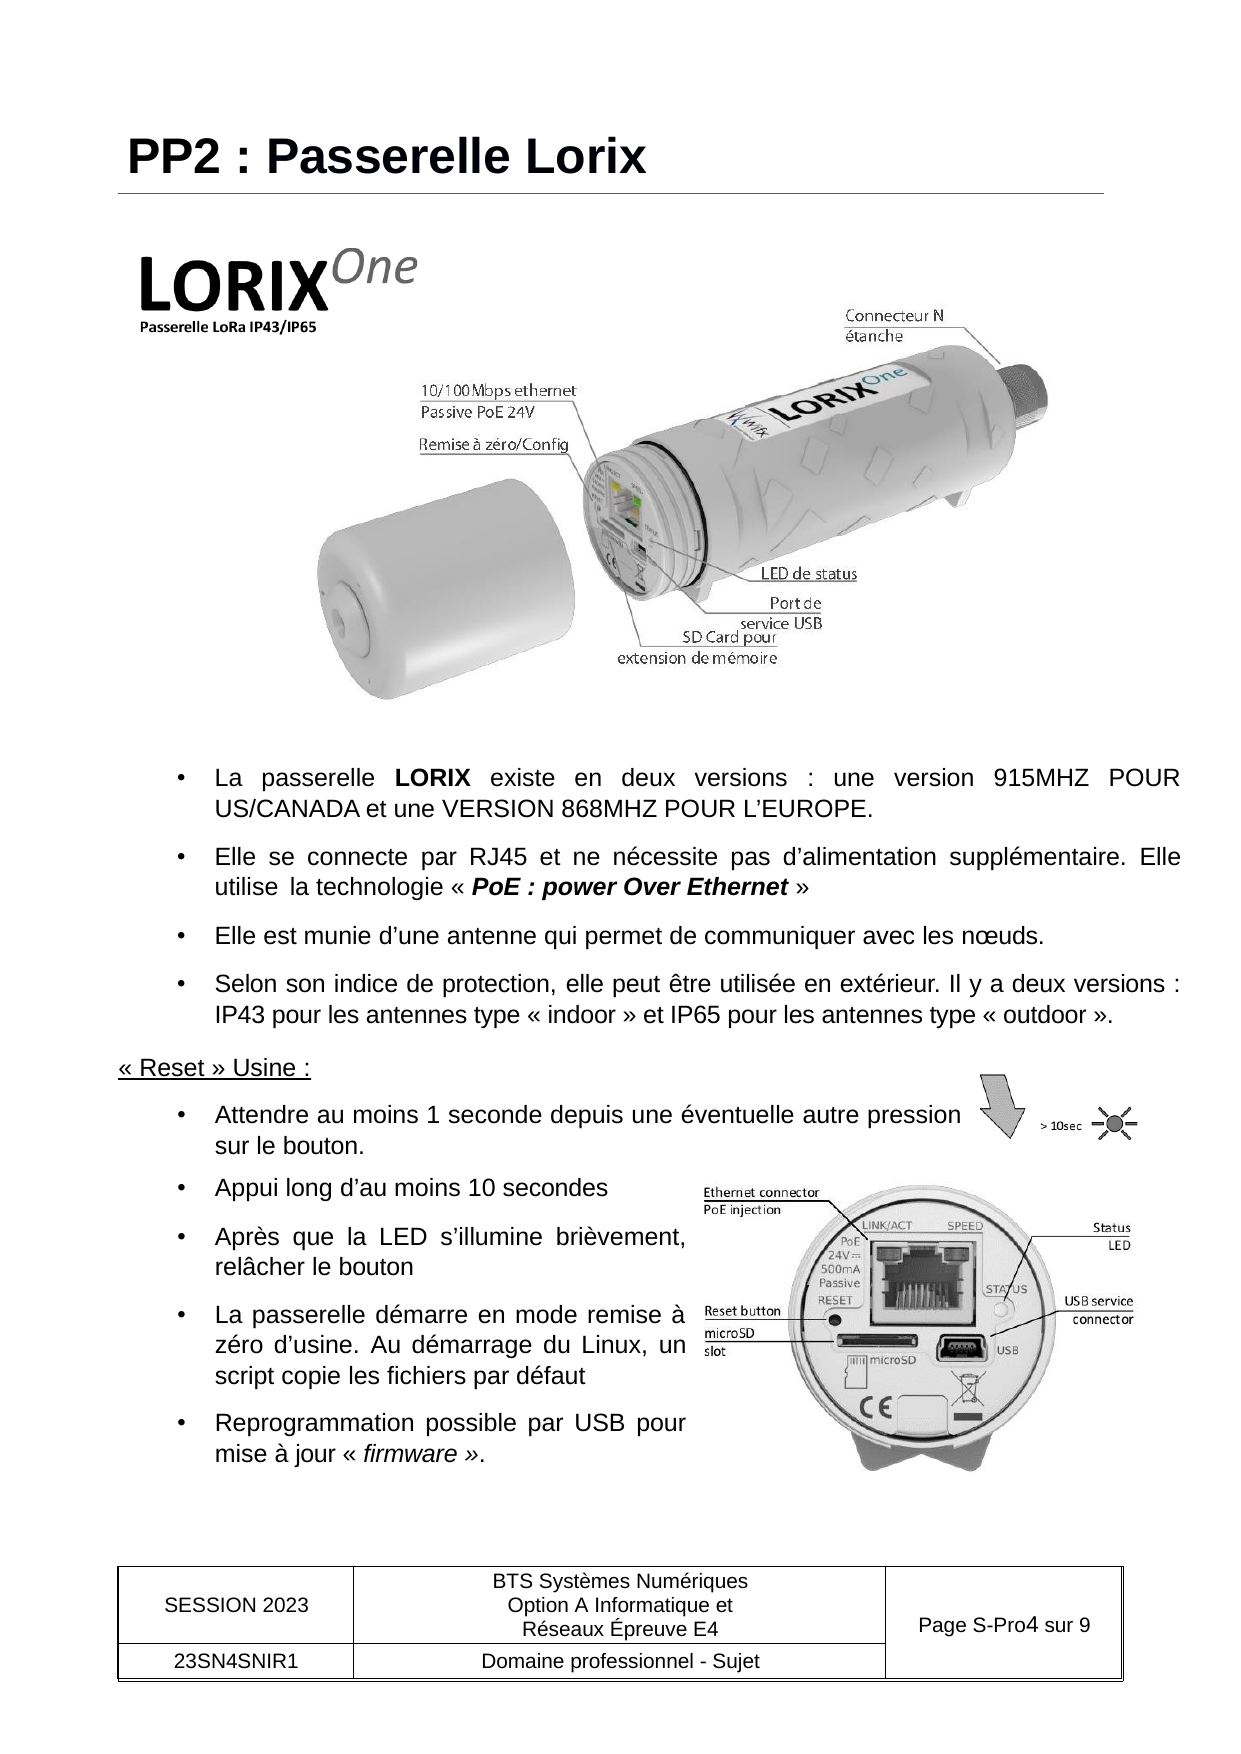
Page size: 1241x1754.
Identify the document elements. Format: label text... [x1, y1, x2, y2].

list [1138, 1222, 1181, 1281]
picture [704, 1181, 1138, 1477]
list Après que la LED s’illumine brièvement, relâcher le bouton [177, 1222, 704, 1281]
list Elle se connecte par RJ45 et ne nécessite pas d’alimentation supplémentaire. Elle utilise la technologie « PoE : power Over Ethernet » [177, 842, 1181, 901]
picture [140, 248, 1050, 702]
list Attendre au moins 1 seconde depuis une éventuelle autre pression sur le bouton. [177, 1101, 1181, 1160]
list La passerelle démarre en mode remise à zéro d’usine. Au démarrage du Linux, un script copie les fichiers par défaut [177, 1300, 704, 1390]
list Selon son indice de protection, elle peut être utilisée en extérieur. Il y a deux versions : IP43 pour les antennes type « indoor » et IP65 pour les antennes type « outdoor ». [177, 969, 1181, 1028]
list [1138, 1300, 1181, 1390]
list Appui long d’au moins 10 secondes [177, 1173, 1181, 1202]
text « Reset » Usine : [118, 1053, 1181, 1082]
list Reprogrammation possible par USB pour mise à jour « firmware ». [177, 1408, 704, 1467]
list La passerelle LORIX existe en deux versions : une version 915MHZ POUR US/CANADA et une VERSION 868MHZ POUR L’EUROPE. [177, 763, 1181, 822]
list [1138, 1408, 1181, 1467]
list Elle est munie d’une antenne qui permet de communiquer avec les nœuds. [177, 921, 1181, 950]
subtitle Passerelle Lorix [118, 118, 1104, 193]
picture [979, 1074, 1138, 1140]
